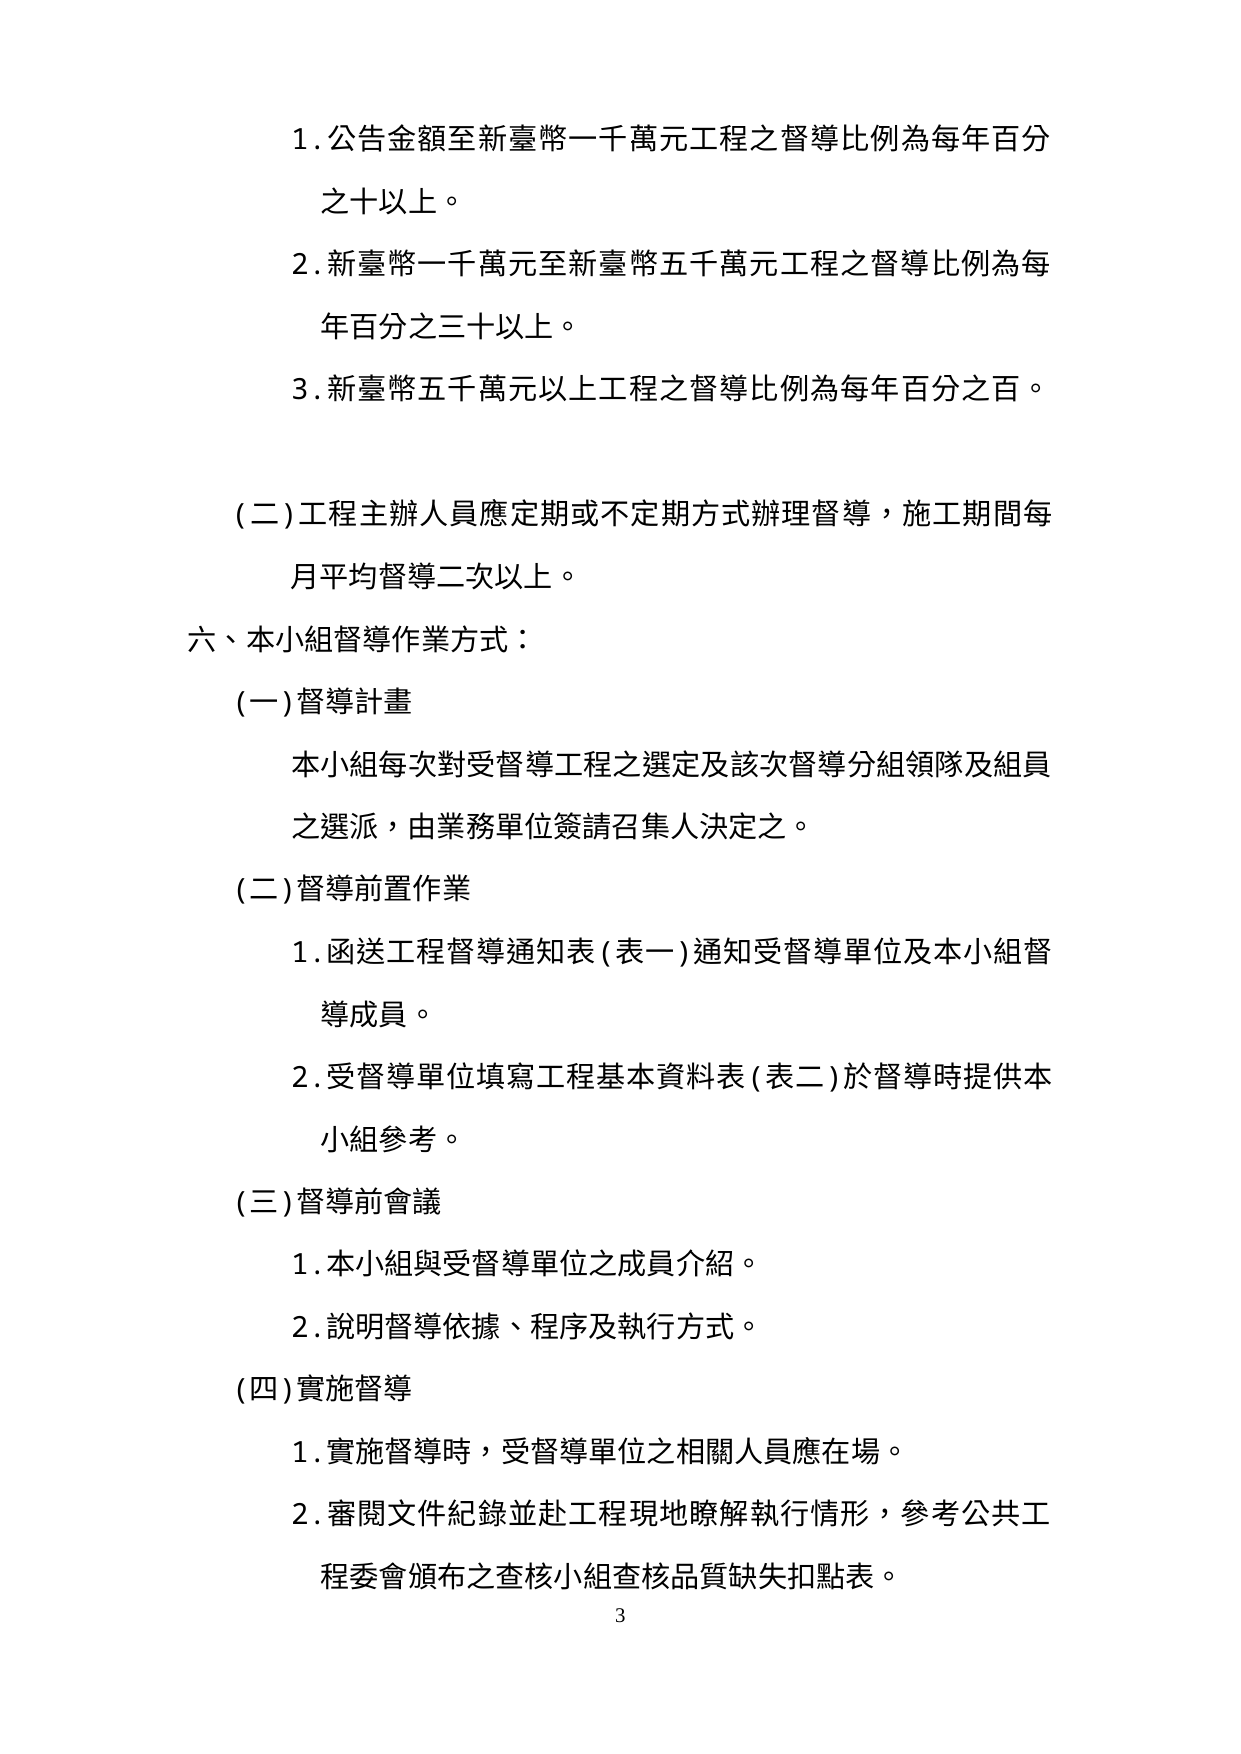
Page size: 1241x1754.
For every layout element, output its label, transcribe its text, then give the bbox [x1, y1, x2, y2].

text 2.說明督導依據、程序及執行方式。 [291, 1283, 1053, 1346]
text (一)督導計畫 [232, 658, 1053, 721]
text 3.新臺幣五千萬元以上工程之督導比例為每年百分之百。 [291, 346, 1053, 471]
text 1.函送工程督導通知表(表一)通知受督導單位及本小組督導成員。 [291, 908, 1053, 1033]
text (四)實施督導 [232, 1346, 1053, 1408]
text 2.新臺幣一千萬元至新臺幣五千萬元工程之督導比例為每年百分之三十以上。 [291, 221, 1053, 346]
text 2.審閱文件紀錄並赴工程現地瞭解執行情形，參考公共工程委會頒布之查核小組查核品質缺失扣點表。 [291, 1471, 1053, 1596]
text 2.受督導單位填寫工程基本資料表(表二)於督導時提供本小組參考。 [291, 1033, 1053, 1158]
text 1.實施督導時，受督導單位之相關人員應在場。 [291, 1408, 1053, 1471]
text (二)工程主辦人員應定期或不定期方式辦理督導，施工期間每月平均督導二次以上。 [231, 471, 1053, 596]
text (二)督導前置作業 [232, 846, 1053, 908]
text 1.本小組與受督導單位之成員介紹。 [291, 1221, 1053, 1283]
text (三)督導前會議 [232, 1158, 1053, 1221]
text 六、本小組督導作業方式： [187, 596, 1053, 658]
text 本小組每次對受督導工程之選定及該次督導分組領隊及組員之選派，由業務單位簽請召集人決定之。 [291, 721, 1053, 846]
text 1.公告金額至新臺幣一千萬元工程之督導比例為每年百分之十以上。 [291, 96, 1053, 221]
